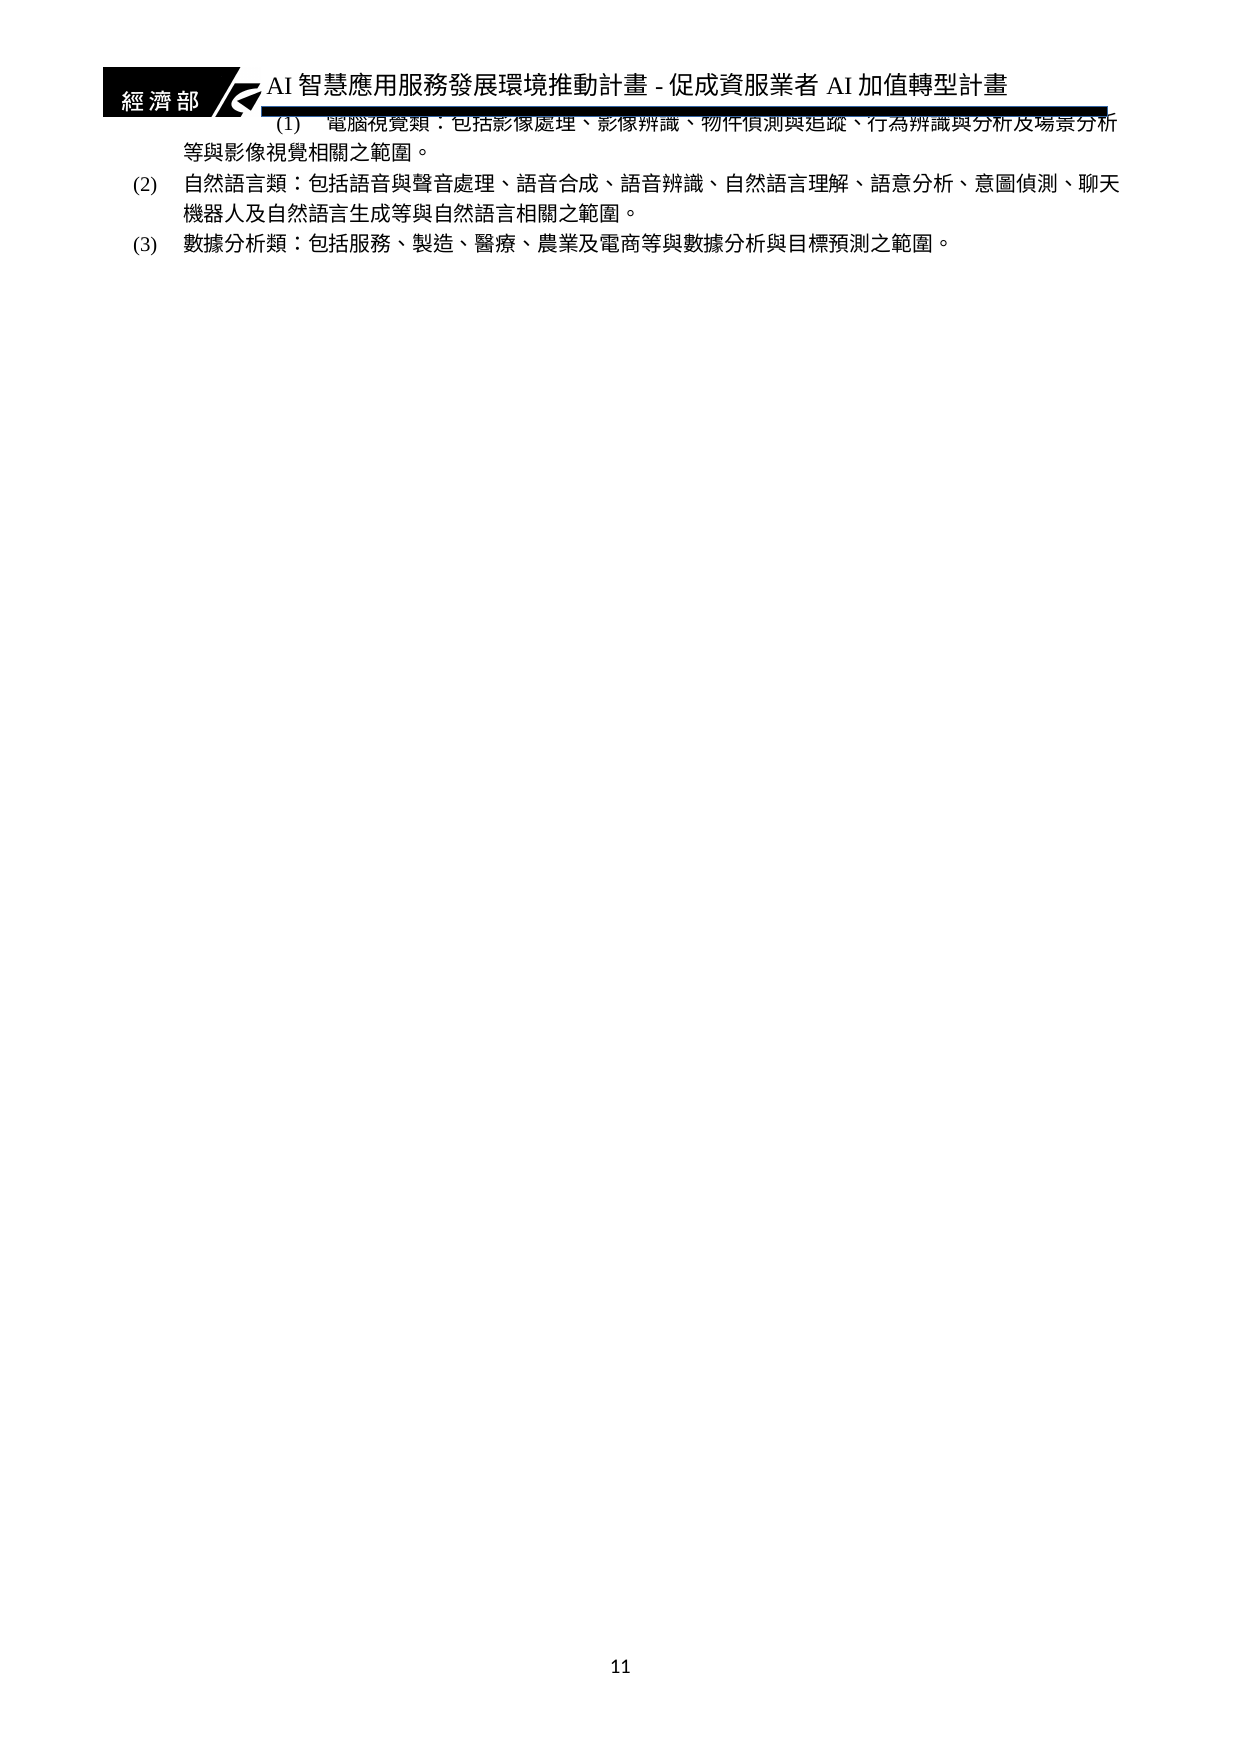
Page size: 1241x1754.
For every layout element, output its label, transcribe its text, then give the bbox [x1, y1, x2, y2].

picture [103, 67, 262, 117]
list 電腦視覺類：包括影像處理、影像辨識、物件偵測與追蹤、行為辨識與分析及場景分析等與影像視覺相關之範圍。 [133, 106, 1122, 167]
list 自然語言類：包括語音與聲音處理、語音合成、語音辨識、自然語言理解、語意分析、意圖偵測、聊天機器人及自然語言生成等與自然語言相關之範圍。 [133, 167, 1122, 227]
list 數據分析類：包括服務、製造、醫療、農業及電商等與數據分析與目標預測之範圍。 [133, 227, 1122, 257]
